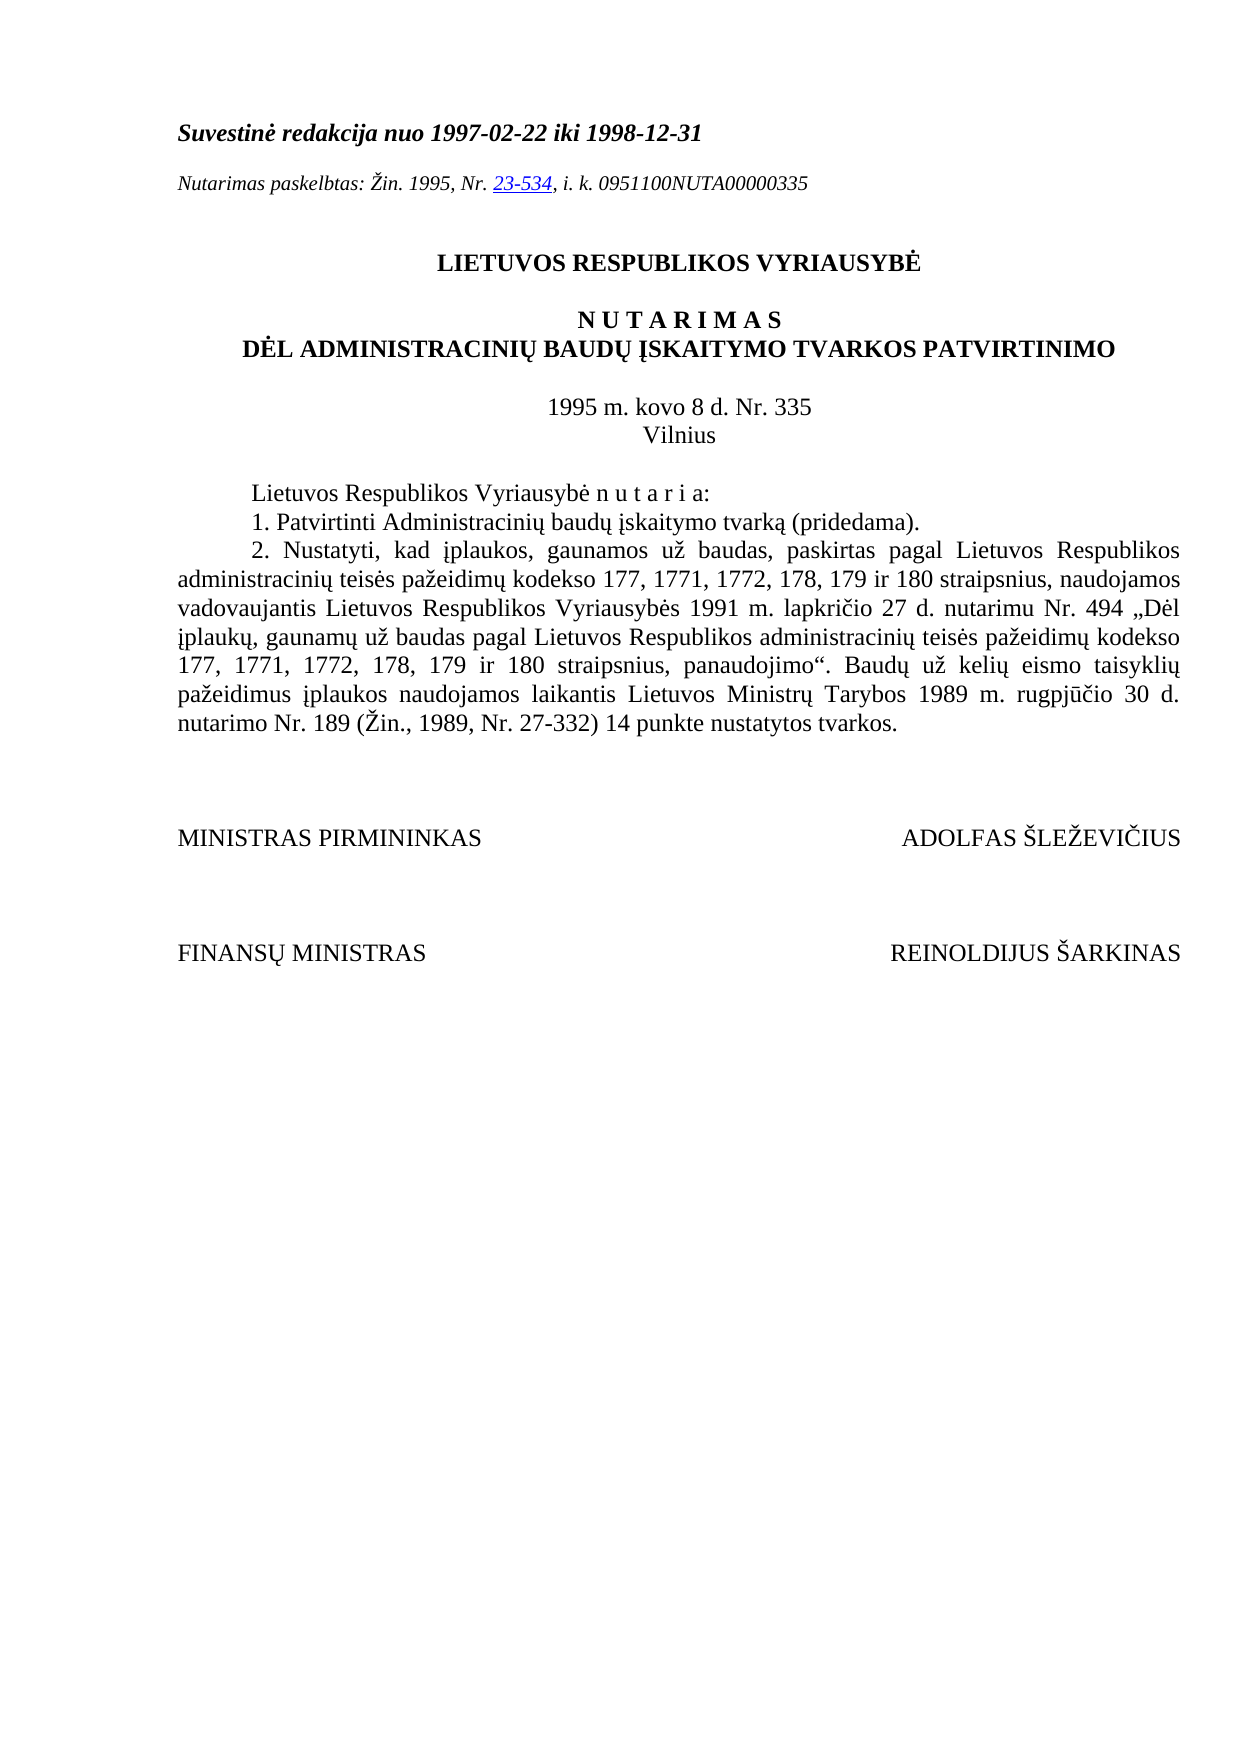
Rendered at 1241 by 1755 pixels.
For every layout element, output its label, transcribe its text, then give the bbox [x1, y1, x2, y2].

text Suvestinė redakcija nuo 1997-02-22 iki 1998-12-31 [177, 118, 1181, 147]
text N U T A R I M A S [177, 305, 1181, 334]
text 1. Patvirtinti Administracinių baudų įskaitymo tvarką (pridedama). [177, 507, 1181, 535]
text 1995 m. kovo 8 d. Nr. 335 [177, 392, 1181, 420]
text DĖL ADMINISTRACINIŲ BAUDŲ ĮSKAITYMO TVARKOS PATVIRTINIMO [177, 334, 1181, 363]
text Nutarimas paskelbtas: Žin. 1995, Nr. 23-534, i. k. 0951100NUTA00000335 [177, 171, 1181, 195]
text Vilnius [177, 420, 1181, 449]
text Lietuvos Respublikos Vyriausybė nutaria: [177, 478, 1181, 507]
text LIETUVOS RESPUBLIKOS VYRIAUSYBĖ [177, 248, 1181, 277]
text 2. Nustatyti, kad įplaukos, gaunamos už baudas, paskirtas pagal Lietuvos Respublikos administracinių teisės pažeidimų kodekso 177, 1771, 1772, 178, 179 ir 180 straipsnius, naudojamos vadovaujantis Lietuvos Respublikos Vyriausybės 1991 m. lapkričio 27 d. nutarimu Nr. 494 „Dėl įplaukų, gaunamų už baudas pagal Lietuvos Respublikos administracinių teisės pažeidimų kodekso 177, 1771, 1772, 178, 179 ir 180 straipsnius, panaudojimo“. Baudų už kelių eismo taisyklių pažeidimus įplaukos naudojamos laikantis Lietuvos Ministrų Tarybos 1989 m. rugpjūčio 30 d. nutarimo Nr. 189 (Žin., 1989, Nr. 27-332) 14 punkte nustatytos tvarkos. [177, 535, 1181, 737]
text FINANSŲ MINISTRAS REINOLDIJUS ŠARKINAS [177, 938, 1181, 967]
text MINISTRAS PIRMININKAS ADOLFAS ŠLEŽEVIČIUS [177, 823, 1181, 852]
